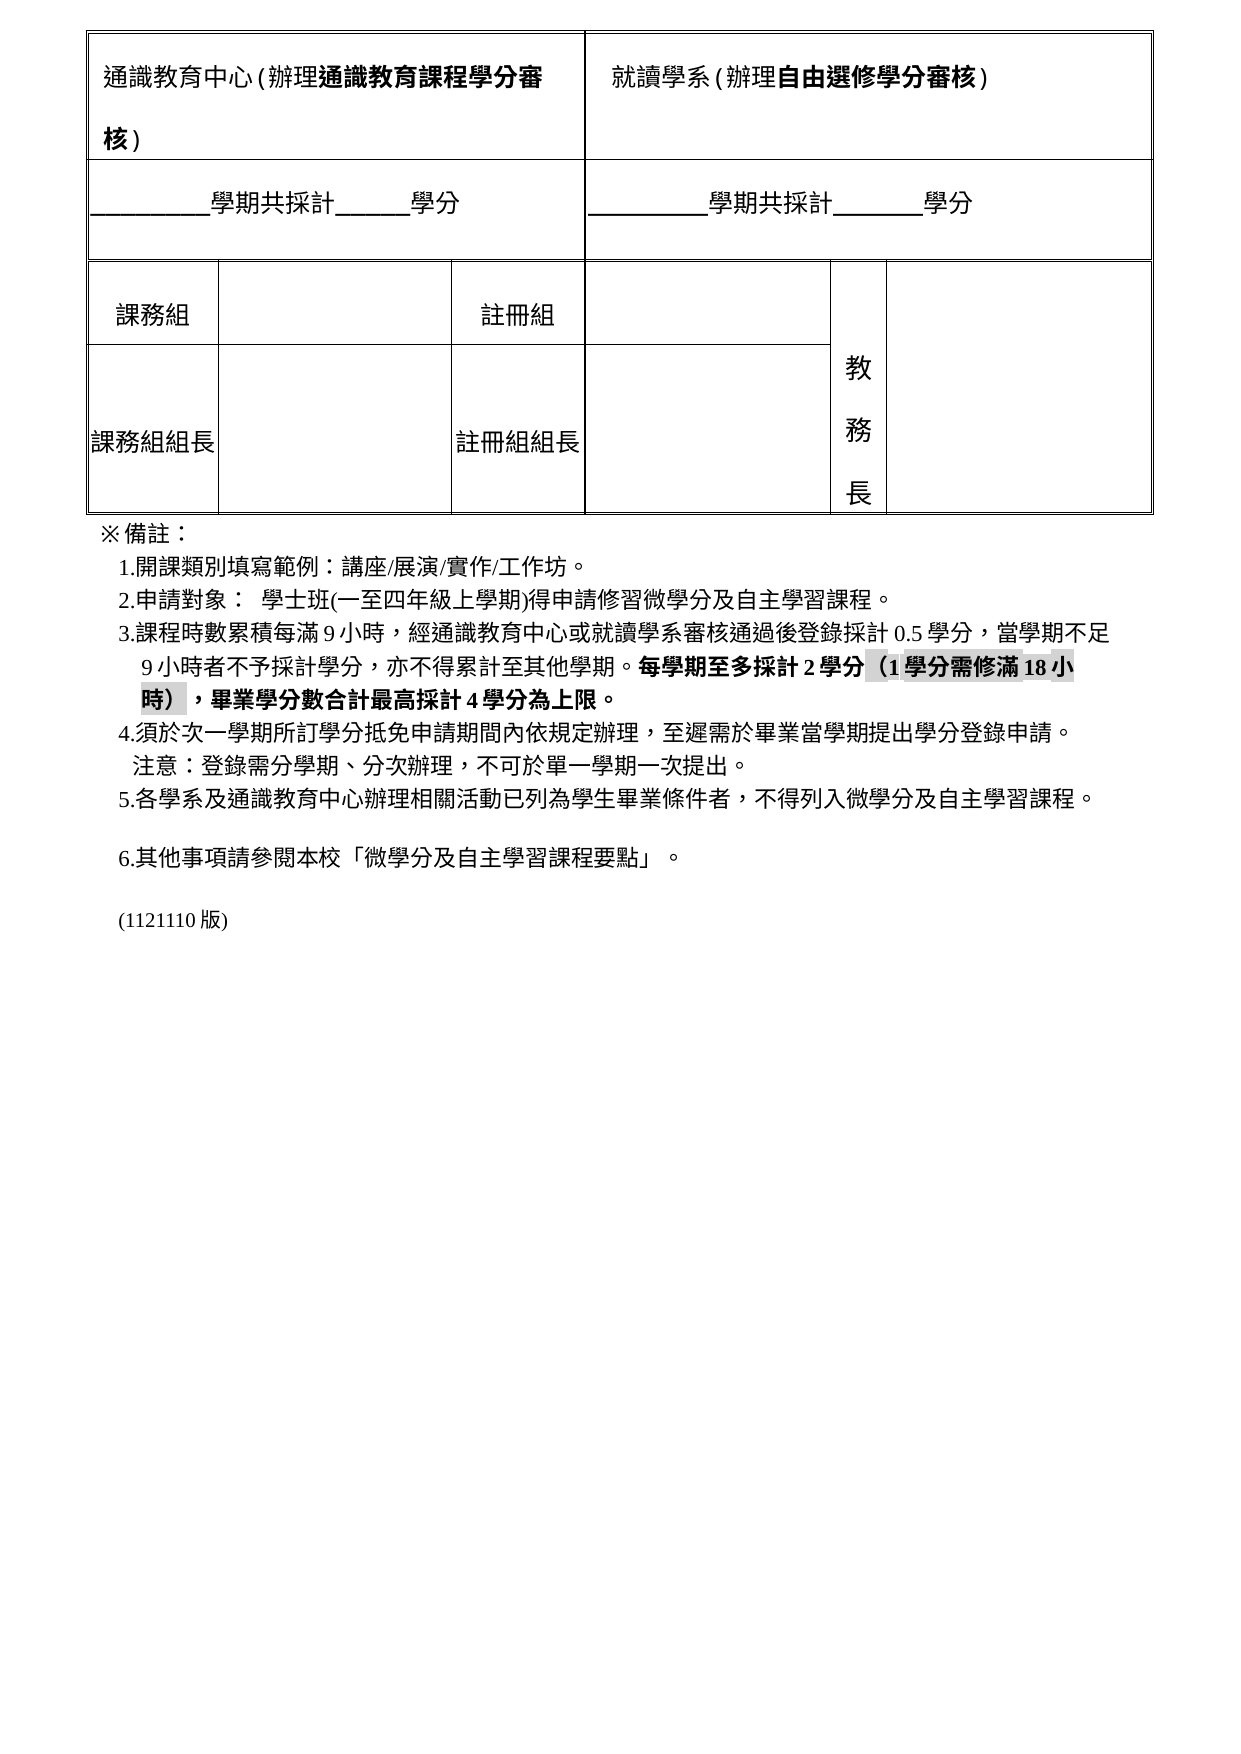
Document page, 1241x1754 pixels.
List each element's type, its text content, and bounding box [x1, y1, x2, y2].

text 4.須於次一學期所訂學分抵免申請期間內依規定辦理，至遲需於畢業當學期提出學分登錄申請。 [118, 715, 1122, 748]
text 注意：登錄需分學期、分次辦理，不可於單一學期一次提出。 [118, 748, 1122, 781]
table_cell [219, 262, 451, 344]
text 3.課程時數累積每滿9小時，經通識教育中心或就讀學系審核通過後登錄採計0.5學分，當學期不足9小時者不予採計學分，亦不得累計至其他學期。每學期至多採計2學分（1學分需修滿18小時），畢業學分數合計最高採計4學分為上限。 [118, 615, 1116, 715]
table_cell [219, 345, 451, 512]
table_cell 註冊組組長 [452, 345, 584, 512]
table_cell [887, 262, 1151, 512]
table_cell 課務組組長 [89, 345, 218, 512]
table_cell 課務組 [89, 262, 218, 344]
table_cell ________學期共採計_____學分 [89, 160, 584, 259]
table_header 就讀學系(辦理自由選修學分審核) [586, 34, 1151, 158]
table_cell [586, 345, 830, 512]
table_cell 教務長 [831, 262, 886, 512]
text 2.申請對象： 學士班(一至四年級上學期)得申請修習微學分及自主學習課程。 [118, 582, 1122, 615]
table_cell ________學期共採計______學分 [586, 160, 1151, 259]
table_header 通識教育中心(辦理通識教育課程學分審核) [89, 34, 584, 158]
text ※備註： [96, 515, 1122, 549]
text 5.各學系及通識教育中心辦理相關活動已列為學生畢業條件者，不得列入微學分及自主學習課程。 [118, 781, 1122, 814]
text 6.其他事項請參閱本校「微學分及自主學習課程要點」。 (1121110版) [118, 814, 1122, 939]
text 1.開課類別填寫範例：講座/展演/實作/工作坊。 [118, 549, 1122, 582]
table_cell [586, 262, 830, 344]
table_cell 註冊組 [452, 262, 584, 344]
